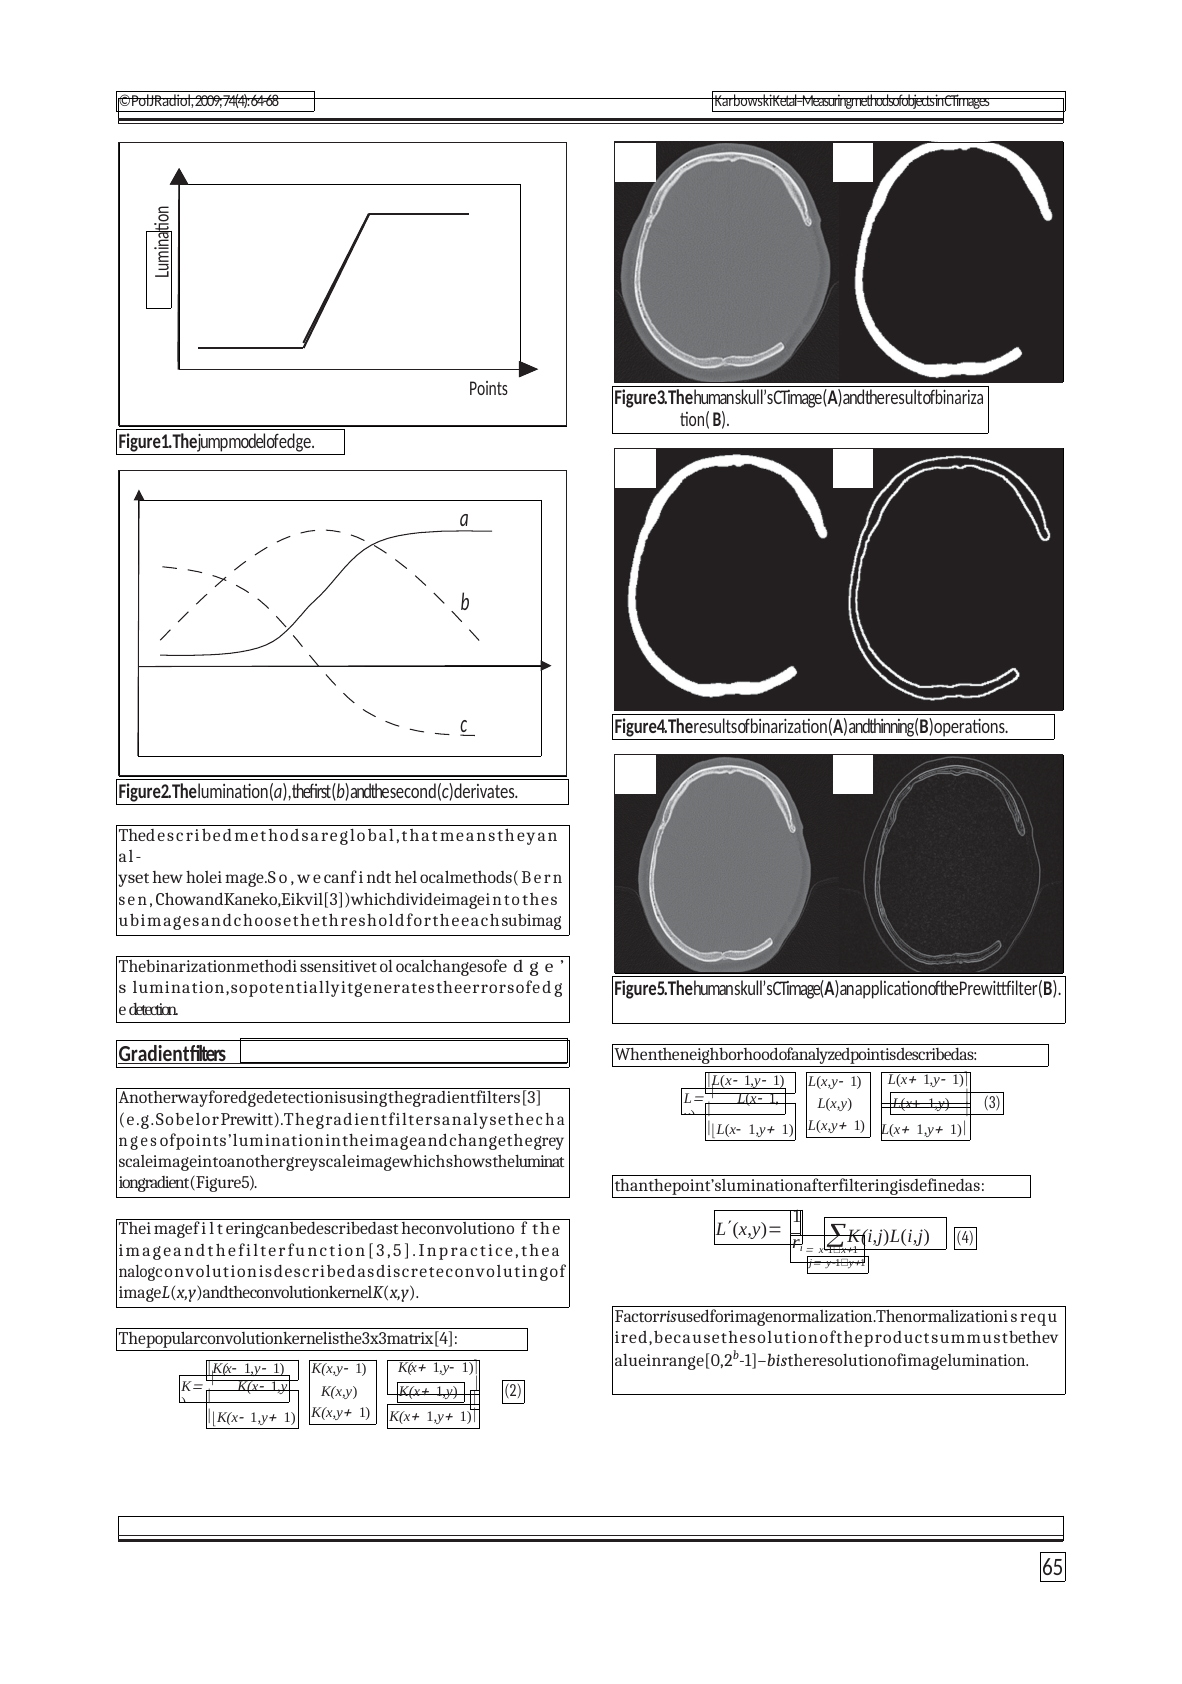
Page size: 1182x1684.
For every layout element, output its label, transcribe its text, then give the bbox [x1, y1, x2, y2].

text b [459, 532, 469, 617]
text KK(x1,y) [181, 1376, 289, 1402]
text Thebinarizationmethodissensitivetolocalchangesofedge’slumination,sopotentiallyitgeneratestheerrorsofedgedetection. [118, 957, 567, 1019]
text L(x,y) [817, 1095, 870, 1112]
text 1 [791, 1211, 800, 1233]
picture [615, 755, 1062, 972]
text Thedescribedmethodsareglobal,thatmeanstheyanal-ysethewholeimage.So,wecanfindthelocalmethods(Bernsen,ChowandKaneko,Eikvil[3])whichdivideimageintothesubimagesandchoosethethresholdfortheeachsubimage. [118, 826, 567, 935]
text LL(x1,y) [684, 1089, 785, 1114]
text L(x1,y) (3) [892, 1093, 1003, 1112]
text K(x1,y1) [208, 1406, 298, 1426]
text  [882, 1104, 968, 1118]
text Lumination [148, 232, 171, 255]
text c [139, 708, 467, 739]
text K(x1,y1) [209, 1361, 298, 1377]
text L(x,y1) [808, 1073, 870, 1090]
picture [615, 143, 1062, 382]
text 65 [1042, 1553, 1065, 1581]
text Gradientfilters [118, 1041, 569, 1067]
text Theimagefilteringcanbedescribedastheconvolutionoftheimageandthefilterfunction[3,5].Inpractice,theanalogconvolutionisdescribedasdiscreteconvolutingofimageL(x,y)andtheconvolutionkernelK(x,y). [118, 1220, 567, 1303]
text Anotherwayforedgedetectionisusingthegradientfilters[3](e.g.SobelorPrewitt).Thegradientfiltersanalysethechangesofpoints’luminationintheimageandchangethegreyscaleimageintoanothergreyscaleimagewhichshowstheluminationgradient(Figure5). [118, 1089, 567, 1193]
text K(x1,y1) [389, 1405, 479, 1428]
text  [208, 1391, 298, 1406]
text jy1y1 [809, 1257, 868, 1268]
text Factorrisusedforimagenormalization.Thenormalizationisrequired,becausethesolutionoftheproductsummustbethevalueinrange[0,2b-1]–bistheresolutionofimagelumination. [614, 1307, 1063, 1371]
text KarbowskiKetal–MeasuringmethodsofobjectsinCTimages [714, 92, 1065, 111]
text K(x,y1) [311, 1361, 376, 1377]
text ©PolJRadiol,2009;74(4):64-68 [118, 92, 314, 98]
text Figure1.Thejumpmodelofedge. [118, 430, 344, 454]
text a [459, 502, 469, 530]
text rix1x1 [792, 1236, 864, 1258]
text (2) [504, 1381, 524, 1401]
text thanthepoint’sluminationafterfilteringisdefinedas: [614, 1176, 1030, 1196]
text  [475, 1391, 479, 1404]
text L(x,y1) [808, 1117, 870, 1133]
text Figure5.Thehumanskull’sCTimage(A)anapplicationofthePrewittfilter(B). [614, 977, 1063, 999]
text L(x1,y1) [882, 1118, 968, 1140]
text Figure3.Thehumanskull’sCTimage(A)andtheresultofbinarization(B). [614, 387, 986, 431]
text Figure4.Theresultsofbinarization(A)andthinning(B)operations. [614, 715, 1054, 738]
text K(x1,y) [399, 1383, 464, 1400]
text Whentheneighborhoodofanalyzedpointisdescribedas: [614, 1045, 1048, 1064]
text Thepopularconvolutionkernelisthe3x3matrix[4]: [118, 1329, 527, 1349]
text [120, 708, 137, 739]
text K(x1,y1) [388, 1361, 478, 1377]
text ©PolJRadiol,2009;74(4):64-68 [119, 99, 314, 111]
text L(x1,y1) [707, 1118, 795, 1139]
text K(x,y1) [311, 1404, 376, 1421]
text  [388, 1377, 475, 1393]
text L(x1,y1) [707, 1073, 795, 1090]
text  [707, 1104, 795, 1118]
text K(x,y) [321, 1383, 376, 1399]
text L(x,y) [716, 1211, 790, 1242]
text L(x1,y1) [882, 1073, 968, 1089]
text (4) [956, 1228, 976, 1248]
text  [882, 1089, 966, 1102]
picture [615, 449, 1062, 710]
text Figure2.Thelumination(a),thefirst(b)andthesecond(c)derivates. [118, 780, 568, 804]
text K(i,j)L(i,j) [826, 1218, 946, 1248]
text Points [120, 375, 508, 401]
